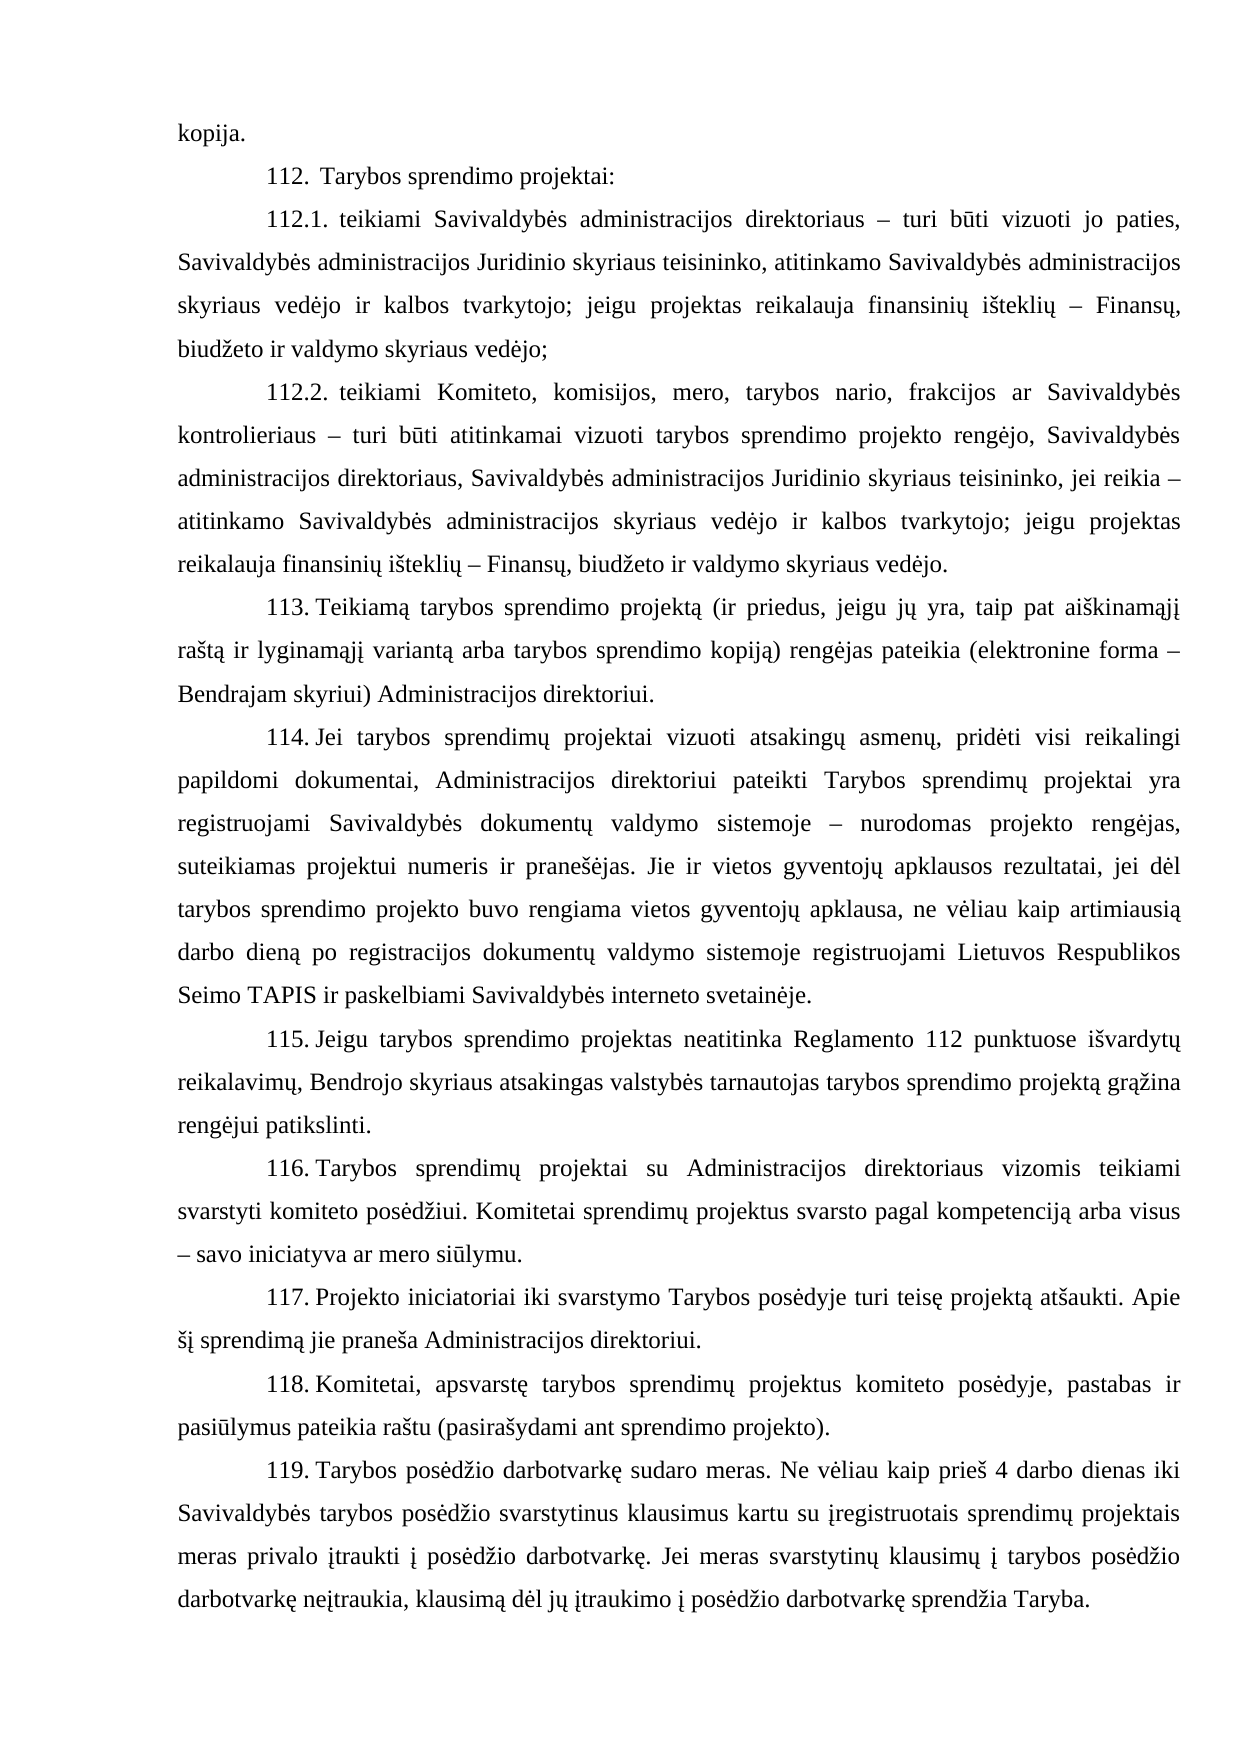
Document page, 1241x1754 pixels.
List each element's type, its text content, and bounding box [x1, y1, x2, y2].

text kopija. [177, 118, 1181, 147]
text 112.2. teikiami Komiteto, komisijos, mero, tarybos nario, frakcijos ar Savivaldybės kontrolieriaus – turi būti atitinkamai vizuoti tarybos sprendimo projekto rengėjo, Savivaldybės administracijos direktoriaus, Savivaldybės administracijos Juridinio skyriaus teisininko, jei reikia – atitinkamo Savivaldybės administracijos skyriaus vedėjo ir kalbos tvarkytojo; jeigu projektas reikalauja finansinių išteklių – Finansų, biudžeto ir valdymo skyriaus vedėjo. [177, 377, 1181, 578]
text 114. Jei tarybos sprendimų projektai vizuoti atsakingų asmenų, pridėti visi reikalingi papildomi dokumentai, Administracijos direktoriui pateikti Tarybos sprendimų projektai yra registruojami Savivaldybės dokumentų valdymo sistemoje – nurodomas projekto rengėjas, suteikiamas projektui numeris ir pranešėjas. Jie ir vietos gyventojų apklausos rezultatai, jei dėl tarybos sprendimo projekto buvo rengiama vietos gyventojų apklausa, ne vėliau kaip artimiausią darbo dieną po registracijos dokumentų valdymo sistemoje registruojami Lietuvos Respublikos Seimo TAPIS ir paskelbiami Savivaldybės interneto svetainėje. [177, 722, 1181, 1009]
text 115. Jeigu tarybos sprendimo projektas neatitinka Reglamento 112 punktuose išvardytų reikalavimų, Bendrojo skyriaus atsakingas valstybės tarnautojas tarybos sprendimo projektą grąžina rengėjui patikslinti. [177, 1024, 1181, 1139]
text 116. Tarybos sprendimų projektai su Administracijos direktoriaus vizomis teikiami svarstyti komiteto posėdžiui. Komitetai sprendimų projektus svarsto pagal kompetenciją arba visus – savo iniciatyva ar mero siūlymu. [177, 1153, 1181, 1268]
text 112.1. teikiami Savivaldybės administracijos direktoriaus – turi būti vizuoti jo paties, Savivaldybės administracijos Juridinio skyriaus teisininko, atitinkamo Savivaldybės administracijos skyriaus vedėjo ir kalbos tvarkytojo; jeigu projektas reikalauja finansinių išteklių – Finansų, biudžeto ir valdymo skyriaus vedėjo; [177, 204, 1181, 362]
text 119. Tarybos posėdžio darbotvarkę sudaro meras. Ne vėliau kaip prieš 4 darbo dienas iki Savivaldybės tarybos posėdžio svarstytinus klausimus kartu su įregistruotais sprendimų projektais meras privalo įtraukti į posėdžio darbotvarkę. Jei meras svarstytinų klausimų į tarybos posėdžio darbotvarkę neįtraukia, klausimą dėl jų įtraukimo į posėdžio darbotvarkę sprendžia Taryba. [177, 1455, 1181, 1613]
text 117. Projekto iniciatoriai iki svarstymo Tarybos posėdyje turi teisę projektą atšaukti. Apie šį sprendimą jie praneša Administracijos direktoriui. [177, 1282, 1181, 1354]
text 113. Teikiamą tarybos sprendimo projektą (ir priedus, jeigu jų yra, taip pat aiškinamąjį raštą ir lyginamąjį variantą arba tarybos sprendimo kopiją) rengėjas pateikia (elektronine forma – Bendrajam skyriui) Administracijos direktoriui. [177, 592, 1181, 707]
text 112. Tarybos sprendimo projektai: [177, 161, 1181, 190]
text 118. Komitetai, apsvarstę tarybos sprendimų projektus komiteto posėdyje, pastabas ir pasiūlymus pateikia raštu (pasirašydami ant sprendimo projekto). [177, 1369, 1181, 1441]
